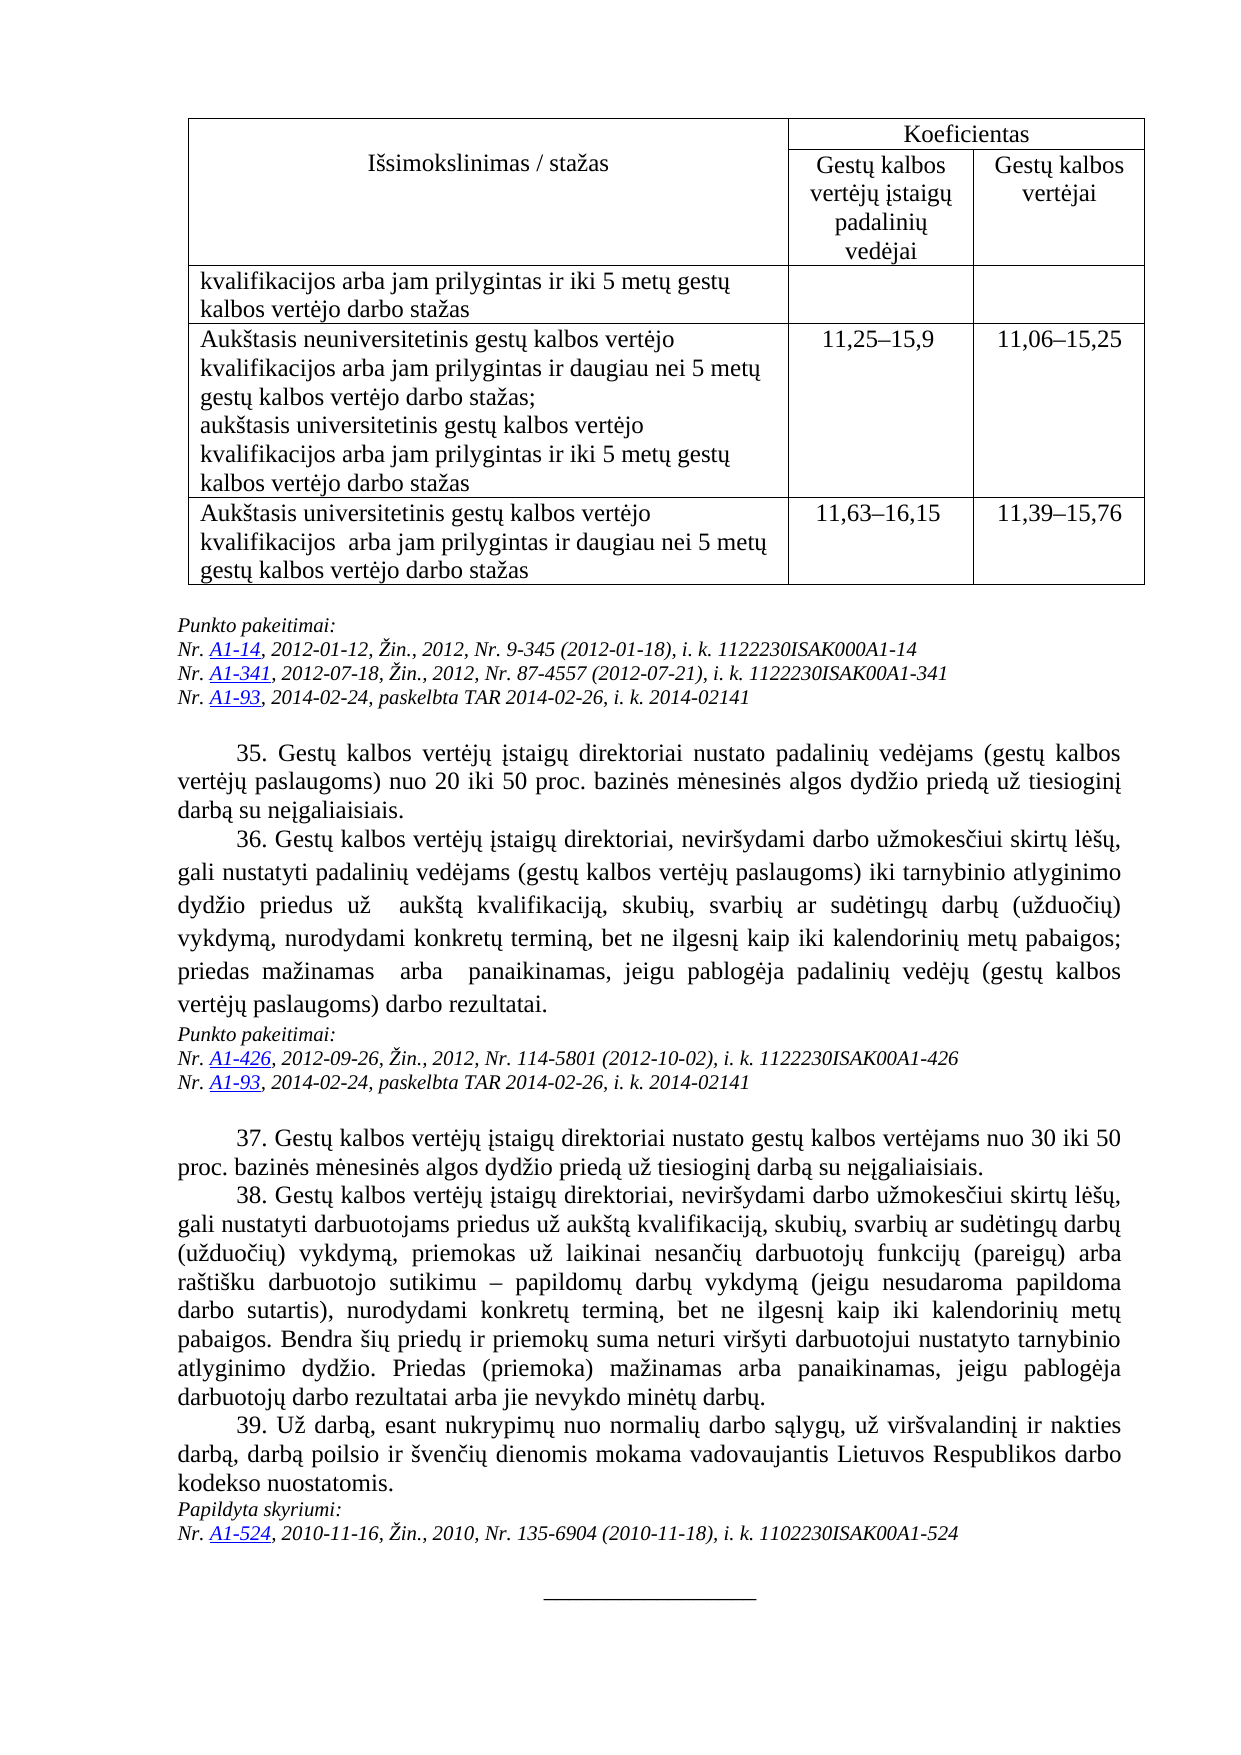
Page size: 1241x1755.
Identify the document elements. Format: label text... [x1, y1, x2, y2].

text Papildyta skyriumi: [177, 1497, 1122, 1521]
table_header Išsimokslinimas / stažas [189, 119, 788, 265]
text Nr. A1-93, 2014-02-24, paskelbta TAR 2014-02-26, i. k. 2014-02141 [177, 685, 1122, 709]
text Nr. A1-93, 2014-02-24, paskelbta TAR 2014-02-26, i. k. 2014-02141 [177, 1070, 1122, 1094]
text Nr. A1-426, 2012-09-26, Žin., 2012, Nr. 114-5801 (2012-10-02), i. k. 1122230ISAK00A1-426 [177, 1046, 1122, 1070]
table_header Koeficientas [789, 119, 1144, 149]
text Punkto pakeitimai: [177, 1022, 1122, 1046]
text Punkto pakeitimai: [177, 613, 1122, 637]
text 35. Gestų kalbos vertėjų įstaigų direktoriai nustato padalinių vedėjams (gestų kalbos vertėjų paslaugoms) nuo 20 iki 50 proc. bazinės mėnesinės algos dydžio priedą už tiesioginį darbą su neįgaliaisiais. [177, 738, 1122, 824]
table_cell 11,63–16,15 [789, 498, 973, 584]
table_cell Aukštasis universitetinis gestų kalbos vertėjo kvalifikacijos arba jam prilygintas ir daugiau nei 5 metų gestų kalbos vertėjo darbo stažas [189, 498, 788, 584]
table_cell 11,06–15,25 [974, 324, 1144, 497]
table_cell [789, 266, 973, 323]
text 37. Gestų kalbos vertėjų įstaigų direktoriai nustato gestų kalbos vertėjams nuo 30 iki 50 proc. bazinės mėnesinės algos dydžio priedą už tiesioginį darbą su neįgaliaisiais. [177, 1123, 1122, 1181]
text Nr. A1-524, 2010-11-16, Žin., 2010, Nr. 135-6904 (2010-11-18), i. k. 1102230ISAK00A1-524 [177, 1521, 1122, 1545]
table_cell Gestų kalbos vertėjų įstaigų padalinių vedėjai [789, 150, 973, 265]
text _________________ [177, 1574, 1122, 1602]
text Nr. A1-14, 2012-01-12, Žin., 2012, Nr. 9-345 (2012-01-18), i. k. 1122230ISAK000A1-14 [177, 637, 1122, 661]
table_cell kvalifikacijos arba jam prilygintas ir iki 5 metų gestų kalbos vertėjo darbo stažas [189, 266, 788, 323]
table_cell Aukštasis neuniversitetinis gestų kalbos vertėjo kvalifikacijos arba jam prilygintas ir daugiau nei 5 metų gestų kalbos vertėjo darbo stažas; aukštasis universitetinis gestų kalbos vertėjo kvalifikacijos arba jam prilygintas ir iki 5 metų gestų kalbos vertėjo darbo stažas [189, 324, 788, 497]
table_cell [974, 266, 1144, 323]
text Nr. A1-341, 2012-07-18, Žin., 2012, Nr. 87-4557 (2012-07-21), i. k. 1122230ISAK00A1-341 [177, 661, 1122, 685]
table_cell Gestų kalbos vertėjai [974, 150, 1144, 265]
table_cell 11,25–15,9 [789, 324, 973, 497]
text 38. Gestų kalbos vertėjų įstaigų direktoriai, neviršydami darbo užmokesčiui skirtų lėšų, gali nustatyti darbuotojams priedus už aukštą kvalifikaciją, skubių, svarbių ar sudėtingų darbų (užduočių) vykdymą, priemokas už laikinai nesančių darbuotojų funkcijų (pareigų) arba raštišku darbuotojo sutikimu – papildomų darbų vykdymą (jeigu nesudaroma papildoma darbo sutartis), nurodydami konkretų terminą, bet ne ilgesnį kaip iki kalendorinių metų pabaigos. Bendra šių priedų ir priemokų suma neturi viršyti darbuotojui nustatyto tarnybinio atlyginimo dydžio. Priedas (priemoka) mažinamas arba panaikinamas, jeigu pablogėja darbuotojų darbo rezultatai arba jie nevykdo minėtų darbų. [177, 1181, 1122, 1411]
text 36. Gestų kalbos vertėjų įstaigų direktoriai, neviršydami darbo užmokesčiui skirtų lėšų, gali nustatyti padalinių vedėjams (gestų kalbos vertėjų paslaugoms) iki tarnybinio atlyginimo dydžio priedus už aukštą kvalifikaciją, skubių, svarbių ar sudėtingų darbų (užduočių) vykdymą, nurodydami konkretų terminą, bet ne ilgesnį kaip iki kalendorinių metų pabaigos; priedas mažinamas arba panaikinamas, jeigu pablogėja padalinių vedėjų (gestų kalbos vertėjų paslaugoms) darbo rezultatai. [177, 824, 1122, 1018]
text 39. Už darbą, esant nukrypimų nuo normalių darbo sąlygų, už viršvalandinį ir nakties darbą, darbą poilsio ir švenčių dienomis mokama vadovaujantis Lietuvos Respublikos darbo kodekso nuostatomis. [177, 1411, 1122, 1497]
table_cell 11,39–15,76 [974, 498, 1144, 584]
